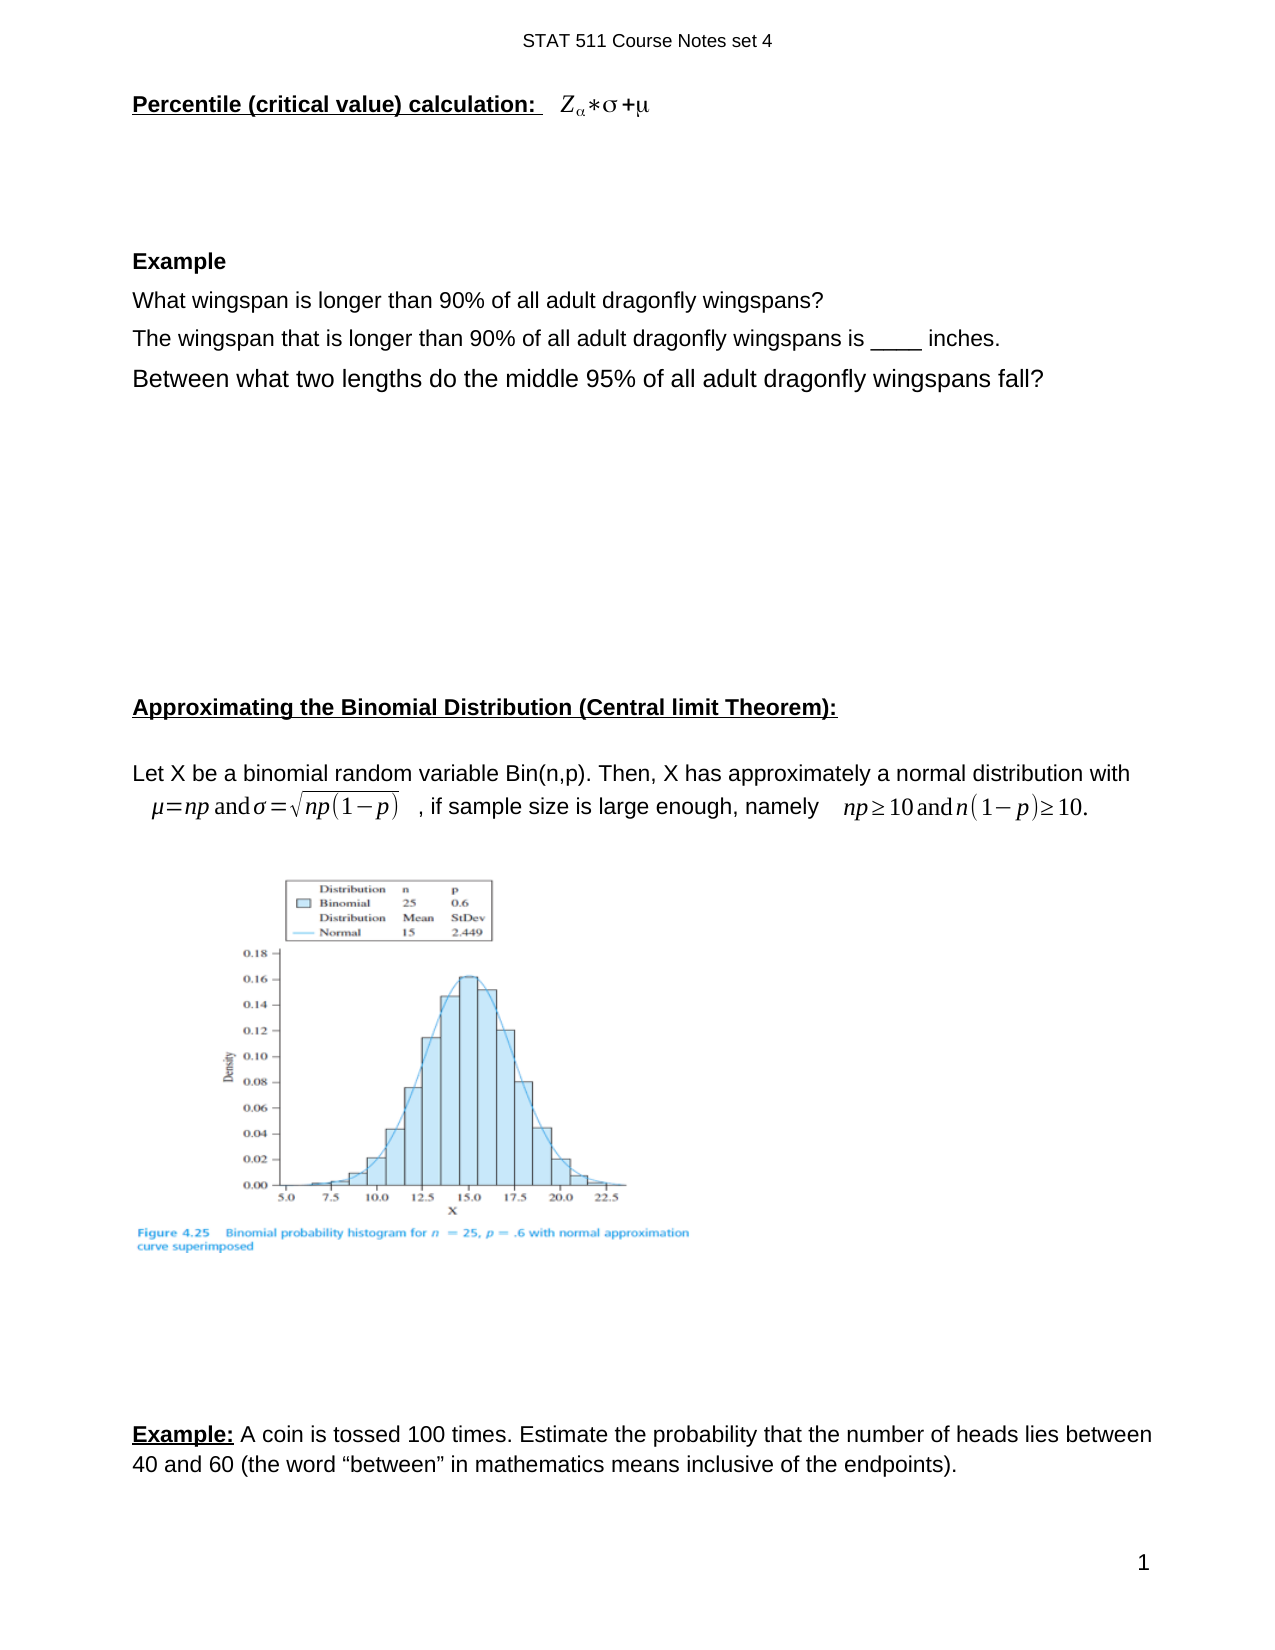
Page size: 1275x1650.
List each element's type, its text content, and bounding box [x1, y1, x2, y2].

text Example [132, 248, 1162, 274]
text What wingspan is longer than 90% of all adult dragonfly wingspans? [132, 287, 1162, 313]
text Percentile (critical value) calculation: [132, 90, 1162, 119]
text Let X be a binomial random variable Bin(n,p). Then, X has approximately a normal distribution with , if sample size is large enough, namely [132, 759, 1162, 822]
text Approximating the Binomial Distribution (Central limit Theorem): [132, 694, 1162, 721]
text Between what two lengths do the middle 95% of all adult dragonfly wingspans fall? [132, 364, 1162, 393]
picture [132, 877, 696, 1253]
text Example: A coin is tossed 100 times. Estimate the probability that the number of heads lies between 40 and 60 (the word “between” in mathematics means inclusive of the endpoints). [132, 1421, 1162, 1477]
text The wingspan that is longer than 90% of all adult dragonfly wingspans is ____ inches. [132, 325, 1162, 352]
